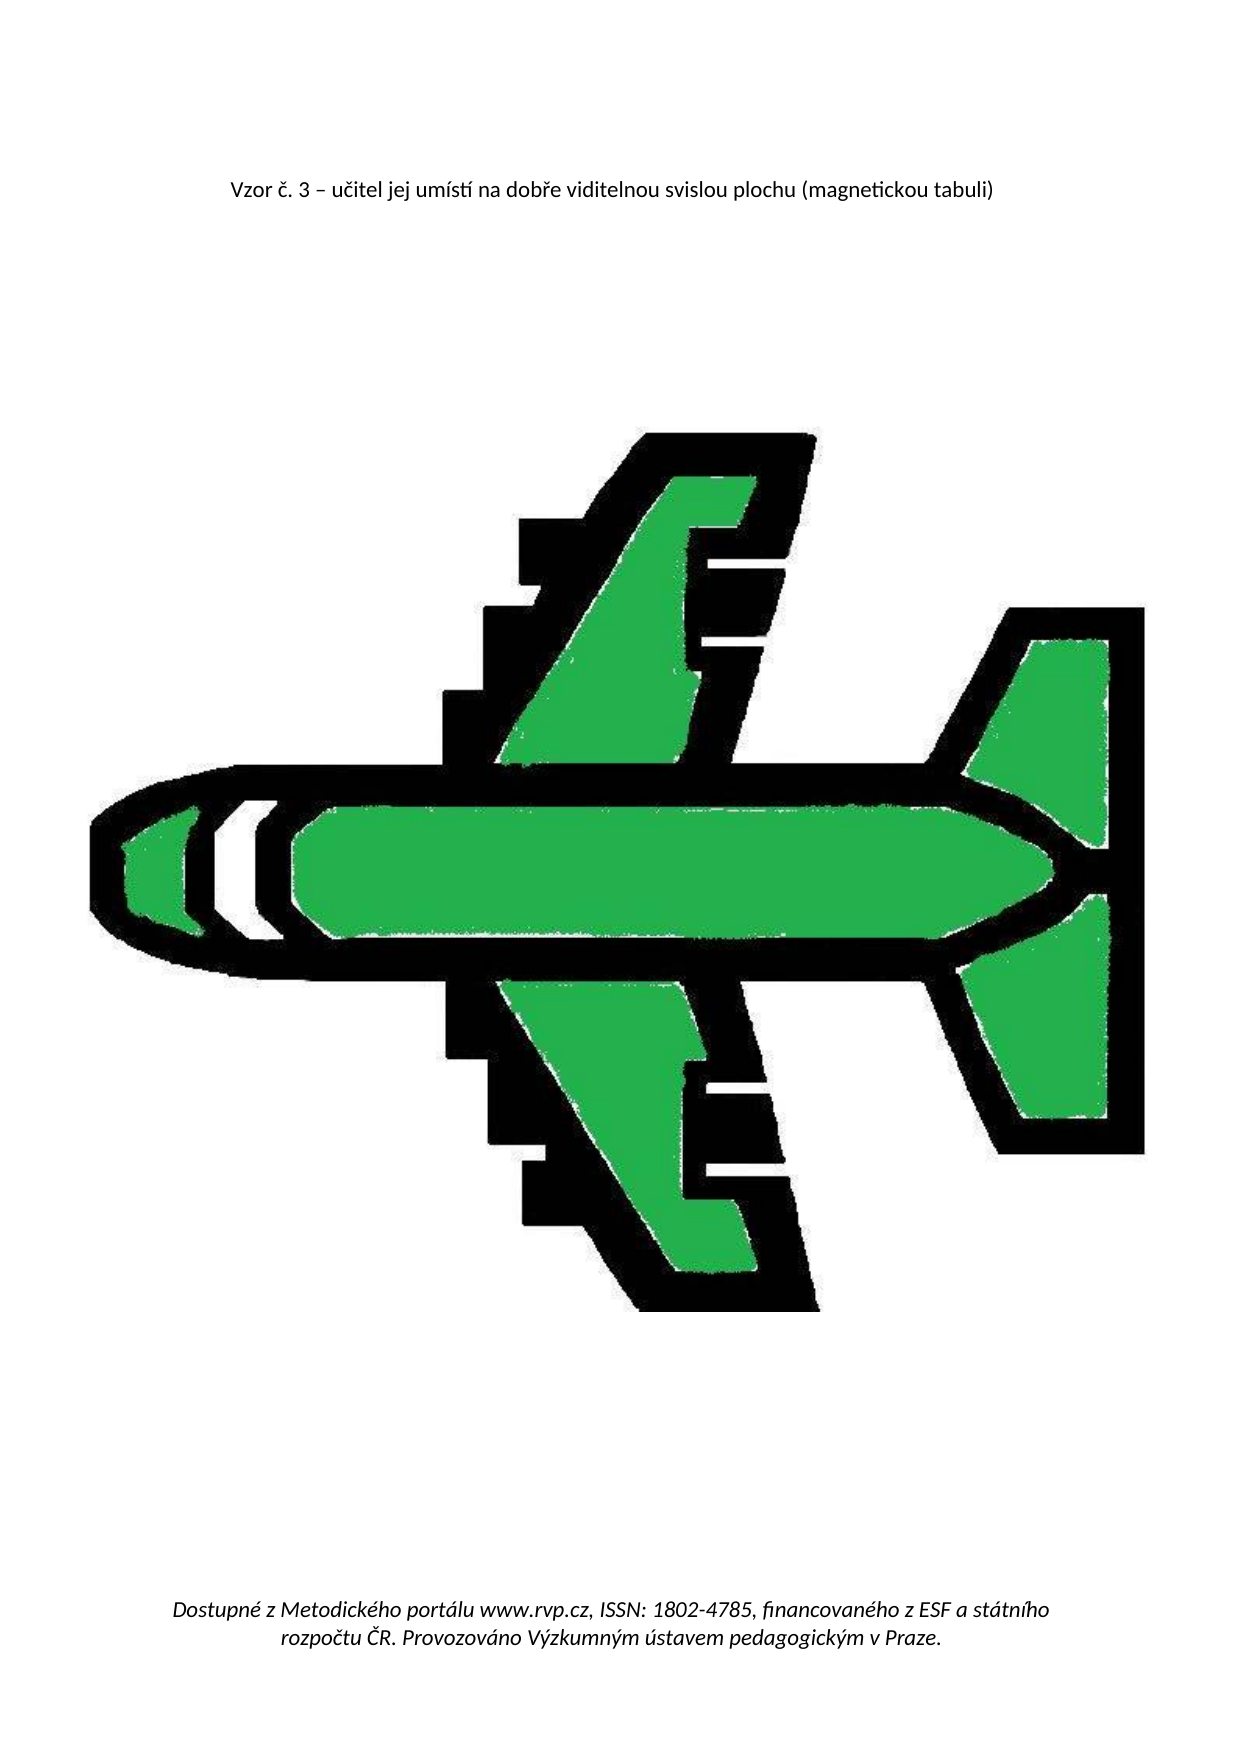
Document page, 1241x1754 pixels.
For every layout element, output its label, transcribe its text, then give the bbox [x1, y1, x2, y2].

text Vzor č. 3 – učitel jej umístí na dobře viditelnou svislou plochu (magnetickou tabuli) [133, 176, 1092, 204]
picture [87, 377, 1175, 1312]
